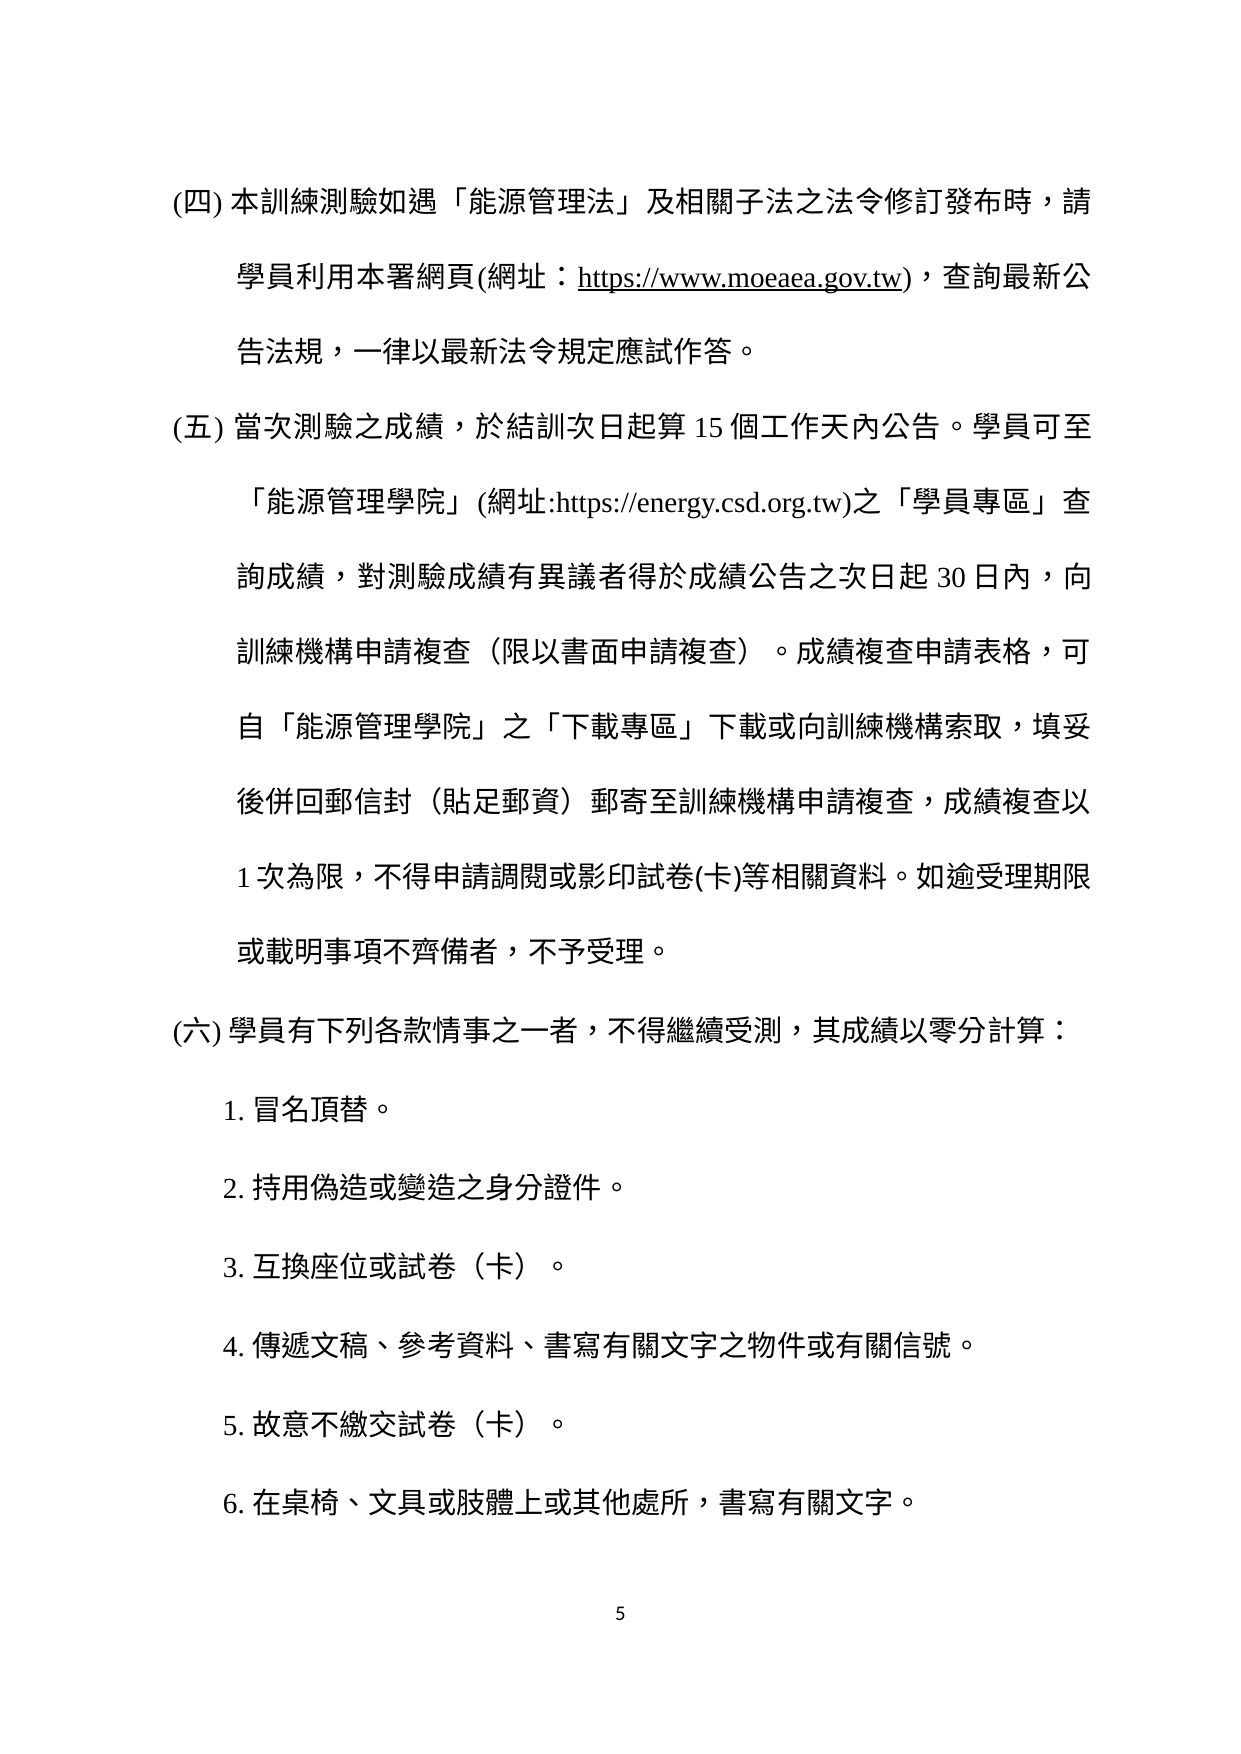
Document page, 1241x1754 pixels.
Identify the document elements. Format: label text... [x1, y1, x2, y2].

text 5. 故意不繳交試卷（卡）。 [223, 1385, 1092, 1460]
text (六) 學員有下列各款情事之一者，不得繼續受測，其成績以零分計算： [173, 991, 1092, 1066]
text (四) 本訓練測驗如遇「能源管理法」及相關子法之法令修訂發布時，請學員利用本署網頁(網址：https://www.moeaea.gov.tw)，查詢最新公告法規，一律以最新法令規定應試作答。 [173, 162, 1092, 387]
text 6. 在桌椅、文具或肢體上或其他處所，書寫有關文字。 [223, 1464, 1092, 1539]
text 4. 傳遞文稿、參考資料、書寫有關文字之物件或有關信號。 [223, 1306, 1092, 1381]
text 2. 持用偽造或變造之身分證件。 [223, 1149, 1092, 1224]
text (五) 當次測驗之成績，於結訓次日起算15個工作天內公告。學員可至「能源管理學院」(網址:https://energy.csd.org.tw)之「學員專區」查詢成績，對測驗成績有異議者得於成績公告之次日起30日內，向訓練機構申請複查（限以書面申請複查）。成績複查申請表格，可自「能源管理學院」之「下載專區」下載或向訓練機構索取，填妥後併回郵信封（貼足郵資）郵寄至訓練機構申請複查，成績複查以1次為限，不得申請調閱或影印試卷(卡)等相關資料。如逾受理期限或載明事項不齊備者，不予受理。 [173, 387, 1092, 987]
text 1. 冒名頂替。 [223, 1070, 1092, 1145]
text 3. 互換座位或試卷（卡）。 [223, 1227, 1092, 1302]
